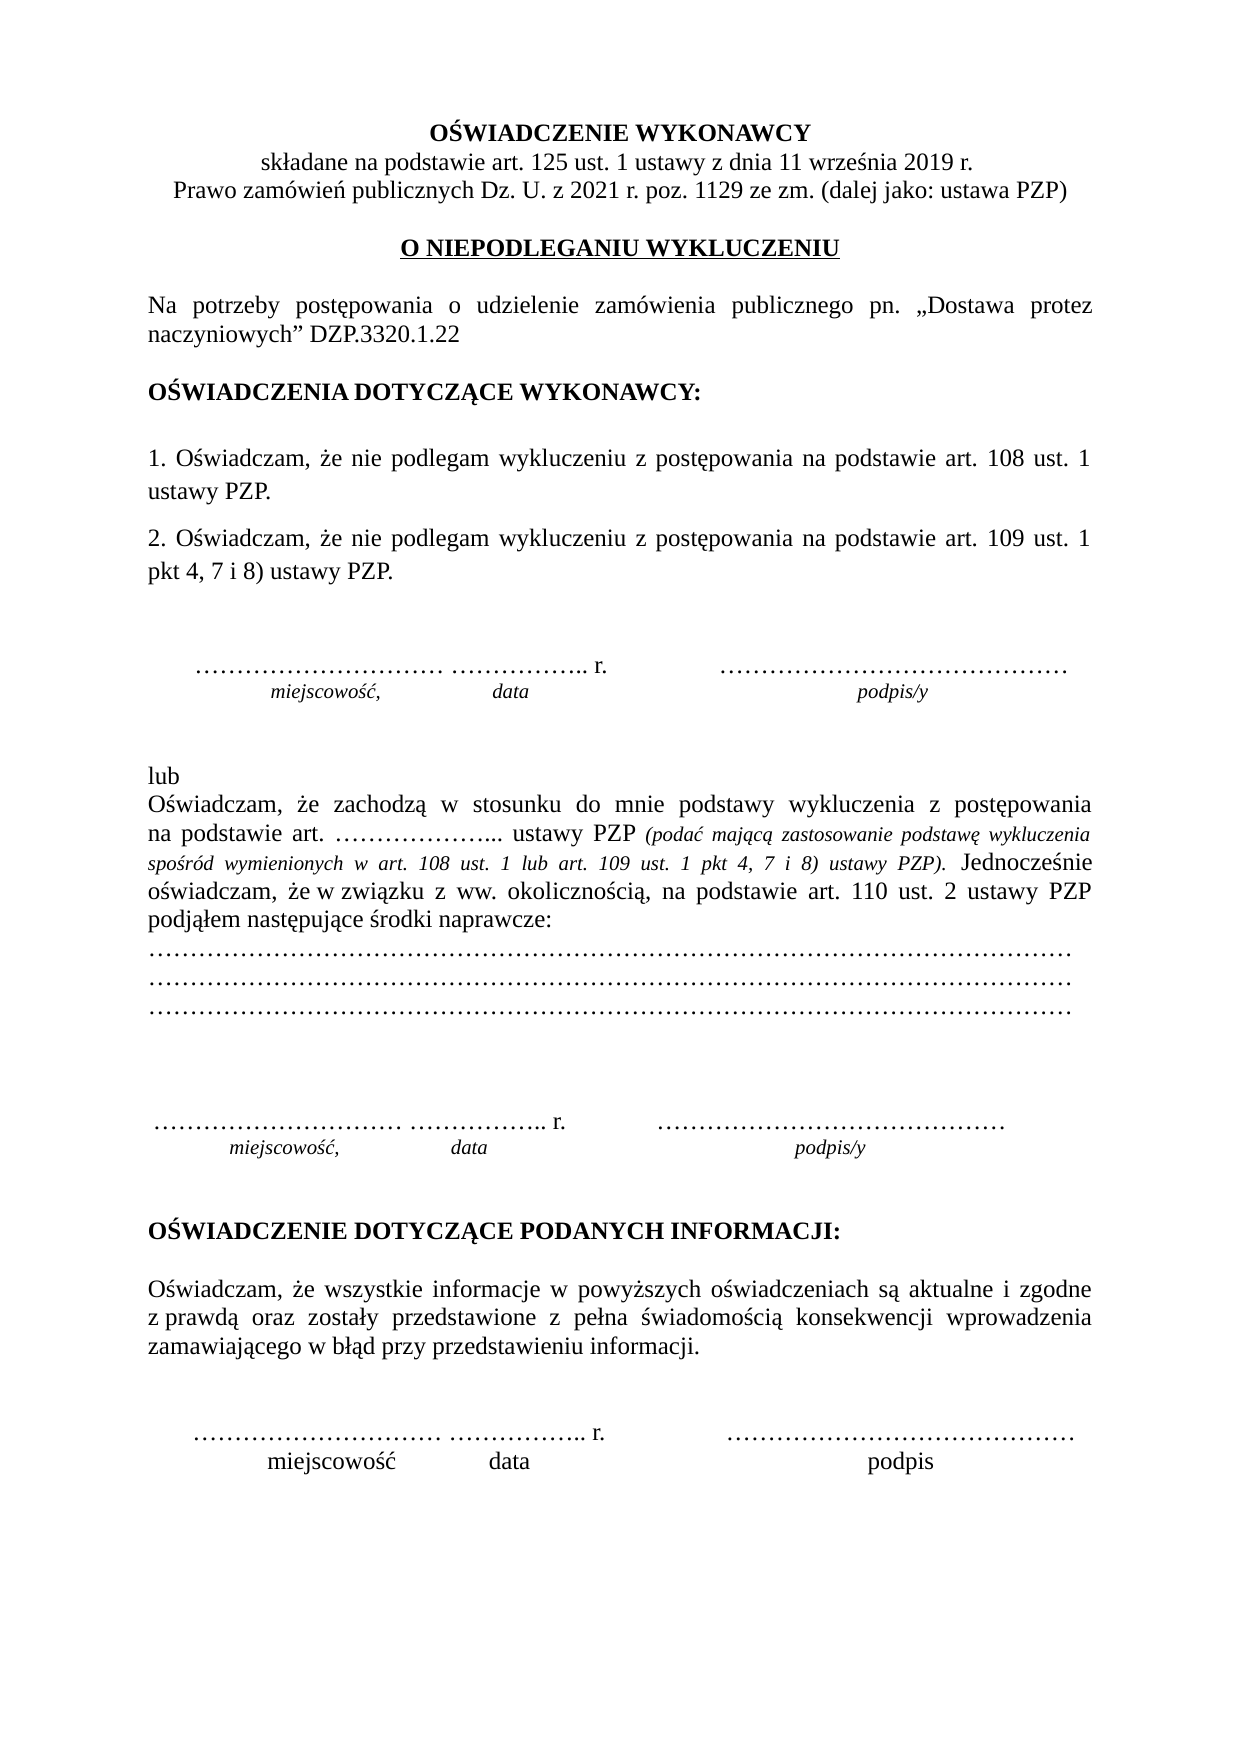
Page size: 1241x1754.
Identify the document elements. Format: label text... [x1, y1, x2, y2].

text Oświadczam, że wszystkie informacje w powyższych oświadczeniach są aktualne i zgodne z prawdą oraz zostały przedstawione z pełna świadomością konsekwencji wprowadzenia zamawiającego w błąd przy przedstawieniu informacji. [148, 1274, 1093, 1360]
text Prawo zamówień publicznych Dz. U. z 2021 r. poz. 1129 ze zm. (dalej jako: ustawa PZP) [148, 176, 1093, 204]
text O NIEPODLEGANIU WYKLUCZENIU [148, 233, 1093, 262]
text 2. Oświadczam, że nie podlegam wykluczeniu z postępowania na podstawie art. 109 ust. 1 pkt 4, 7 i 8) ustawy PZP. [148, 523, 1093, 584]
text składane na podstawie art. 125 ust. 1 ustawy z dnia 11 września 2019 r. [148, 147, 1093, 176]
text OŚWIADCZENIA DOTYCZĄCE WYKONAWCY: [148, 377, 1093, 406]
text Oświadczam, że zachodzą w stosunku do mnie podstawy wykluczenia z postępowania na podstawie art. ………………... ustawy PZP (podać mającą zastosowanie podstawę wykluczenia spośród wymienionych w art. 108 ust. 1 lub art. 109 ust. 1 pkt 4, 7 i 8) ustawy PZP). Jednocześnie oświadczam, że w związku z ww. okolicznością, na podstawie art. 110 ust. 2 ustawy PZP podjąłem następujące środki naprawcze: [148, 789, 1093, 933]
text ………………………………………………………………………………………………… [148, 933, 1093, 962]
text Na potrzeby postępowania o udzielenie zamówienia publicznego pn. „Dostawa protez naczyniowych” DZP.3320.1.22 [148, 291, 1093, 348]
text ………………………………………………………………………………………………… [148, 962, 1093, 991]
text 1. Oświadczam, że nie podlegam wykluczeniu z postępowania na podstawie art. 108 ust. 1 ustawy PZP. [148, 443, 1093, 505]
text OŚWIADCZENIE WYKONAWCY [148, 118, 1093, 147]
text lub [148, 761, 1093, 789]
text ………………………………………………………………………………………………… [148, 991, 1093, 1019]
text OŚWIADCZENIE DOTYCZĄCE PODANYCH INFORMACJI: [148, 1216, 1093, 1245]
